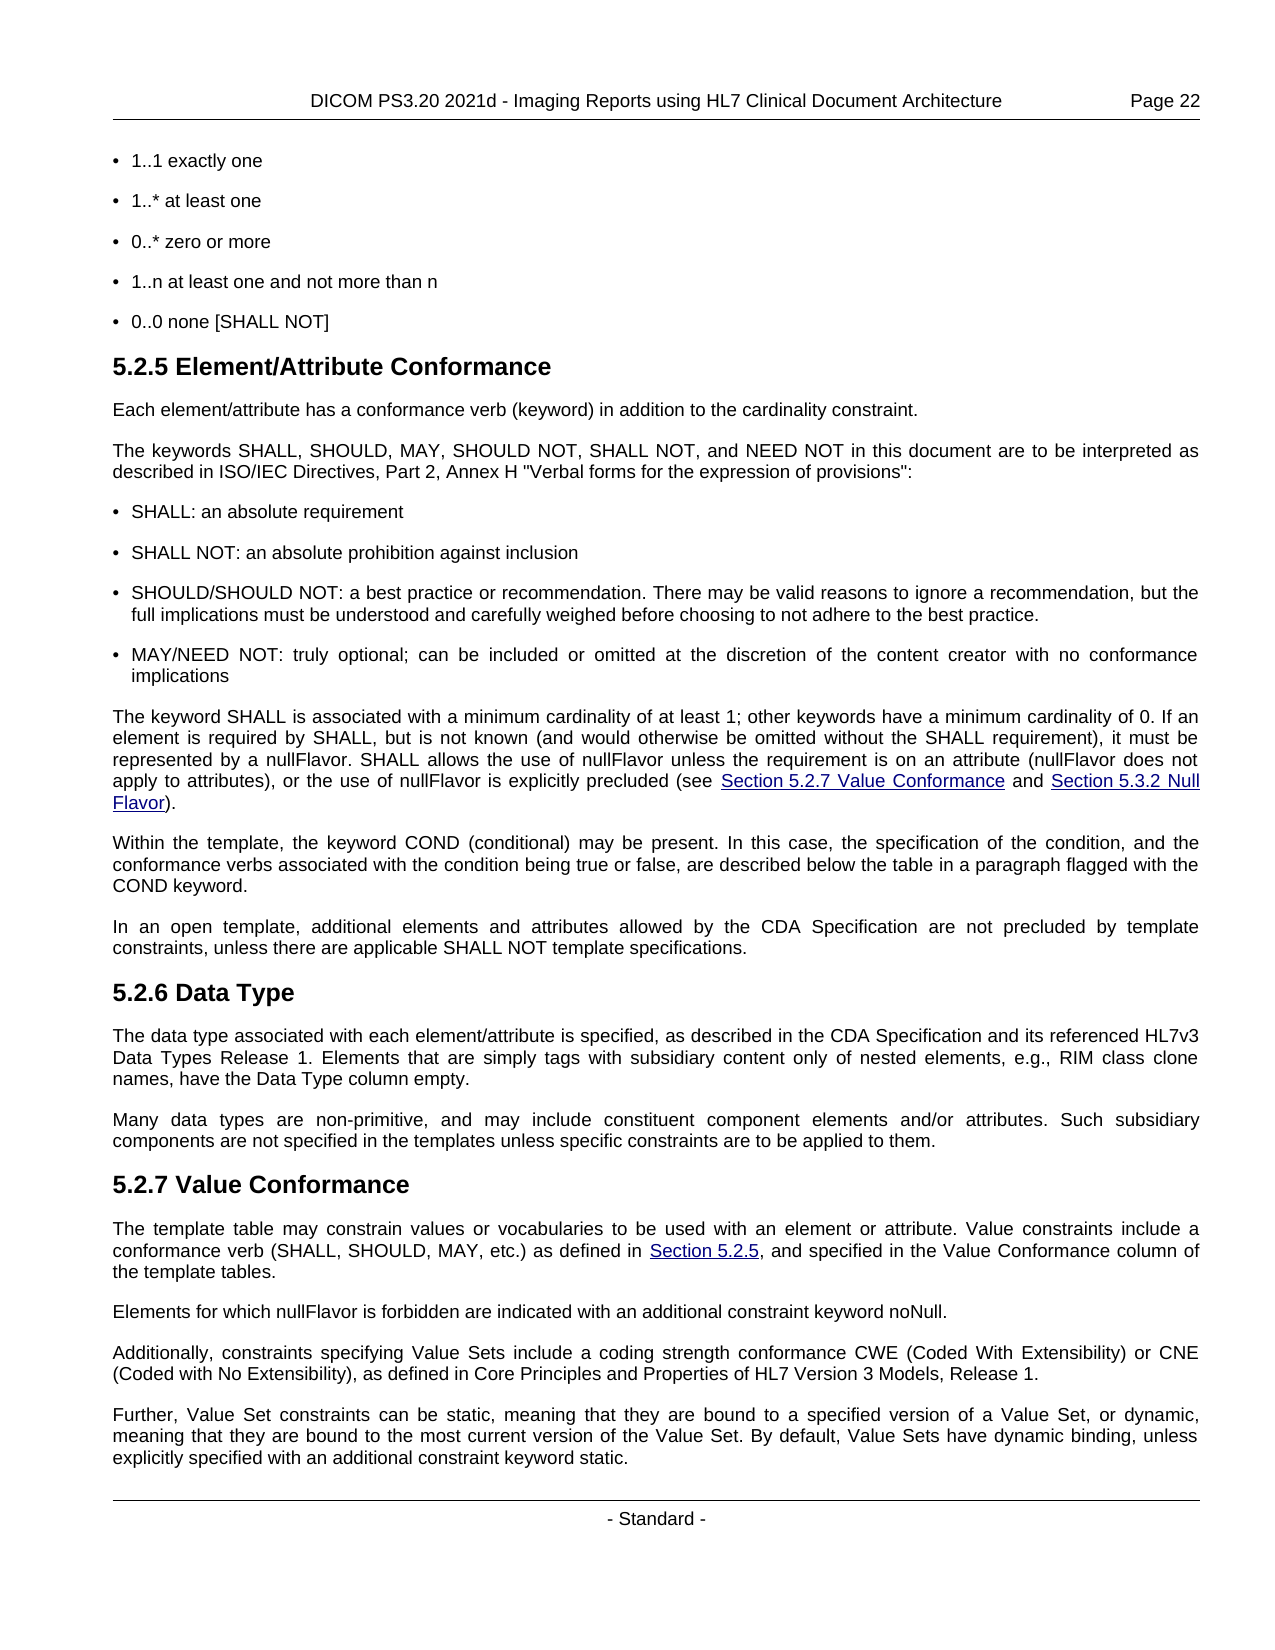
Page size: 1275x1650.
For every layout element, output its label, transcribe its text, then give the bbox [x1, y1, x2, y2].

text • 0..* zero or more [112, 231, 1200, 252]
text Within the template, the keyword COND (conditional) may be present. In this case, the specification of the condition, and the conformance verbs associated with the condition being true or false, are described below the table in a paragraph flagged with the COND keyword. [112, 832, 1200, 897]
text The template table may constrain values or vocabularies to be used with an element or attribute. Value constraints include a conformance verb (SHALL, SHOULD, MAY, etc.) as defined in Section 5.2.5, and specified in the Value Conformance column of the template tables. [112, 1218, 1200, 1282]
text Each element/attribute has a conformance verb (keyword) in addition to the cardinality constraint. [112, 399, 1200, 421]
text • SHOULD/SHOULD NOT: a best practice or recommendation. There may be valid reasons to ignore a recommendation, but the full implications must be understood and carefully weighed before choosing to not adhere to the best practice. [112, 582, 1200, 625]
text 5.2.5 Element/Attribute Conformance [112, 352, 1200, 380]
text The keywords SHALL, SHOULD, MAY, SHOULD NOT, SHALL NOT, and NEED NOT in this document are to be interpreted as described in ISO/IEC Directives, Part 2, Annex H "Verbal forms for the expression of provisions": [112, 439, 1200, 482]
text • SHALL: an absolute requirement [112, 501, 1200, 523]
text 5.2.6 Data Type [112, 977, 1200, 1006]
text The data type associated with each element/attribute is specified, as described in the CDA Specification and its referenced HL7v3 Data Types Release 1. Elements that are simply tags with subsidiary content only of nested elements, e.g., RIM class clone names, have the Data Type column empty. [112, 1025, 1200, 1090]
text • 0..0 none [SHALL NOT] [112, 311, 1200, 333]
text • 1..1 exactly one [112, 150, 1200, 172]
text In an open template, additional elements and attributes allowed by the CDA Specification are not precluded by template constraints, unless there are applicable SHALL NOT template specifications. [112, 916, 1200, 959]
text • 1..n at least one and not more than n [112, 271, 1200, 292]
text • 1..* at least one [112, 190, 1200, 212]
text 5.2.7 Value Conformance [112, 1170, 1200, 1199]
text Further, Value Set constraints can be static, meaning that they are bound to a specified version of a Value Set, or dynamic, meaning that they are bound to the most current version of the Value Set. By default, Value Sets have dynamic binding, unless explicitly specified with an additional constraint keyword static. [112, 1403, 1200, 1468]
text The keyword SHALL is associated with a minimum cardinality of at least 1; other keywords have a minimum cardinality of 0. If an element is required by SHALL, but is not known (and would otherwise be omitted without the SHALL requirement), it must be represented by a nullFlavor. SHALL allows the use of nullFlavor unless the requirement is on an attribute (nullFlavor does not apply to attributes), or the use of nullFlavor is explicitly precluded (see Section 5.2.7 Value Conformance and Section 5.3.2 Null Flavor). [112, 706, 1200, 813]
text Elements for which nullFlavor is forbidden are indicated with an additional constraint keyword noNull. [112, 1301, 1200, 1323]
text • MAY/NEED NOT: truly optional; can be included or omitted at the discretion of the content creator with no conformance implications [112, 644, 1200, 687]
text • SHALL NOT: an absolute prohibition against inclusion [112, 542, 1200, 563]
text Many data types are non-primitive, and may include constituent component elements and/or attributes. Such subsidiary components are not specified in the templates unless specific constraints are to be applied to them. [112, 1108, 1200, 1152]
text Additionally, constraints specifying Value Sets include a coding strength conformance CWE (Coded With Extensibility) or CNE (Coded with No Extensibility), as defined in Core Principles and Properties of HL7 Version 3 Models, Release 1. [112, 1342, 1200, 1385]
